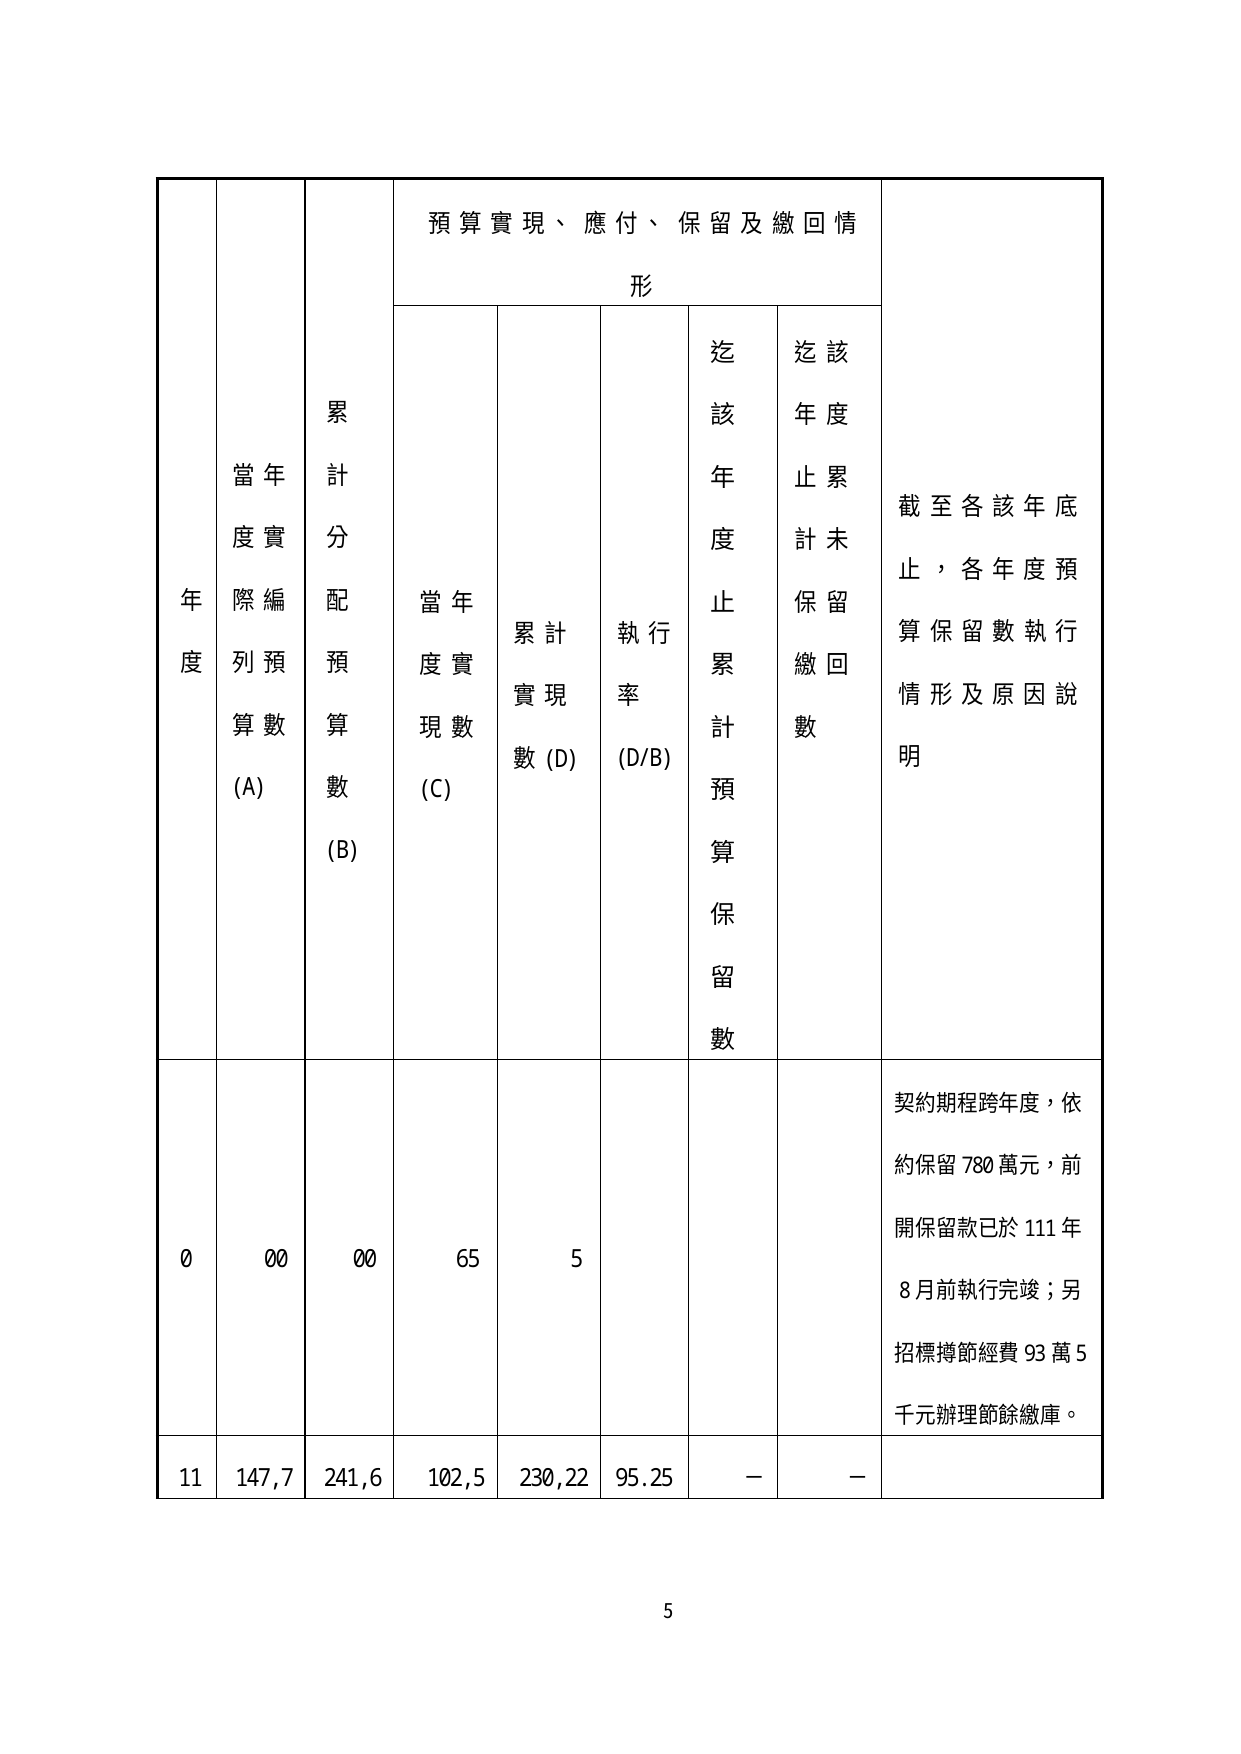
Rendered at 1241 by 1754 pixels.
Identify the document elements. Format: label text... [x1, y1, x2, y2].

table_cell [689, 1060, 777, 1434]
table_cell 契約期程跨年度，依約保留780萬元，前開保留款已於111年8月前執行完竣；另招標撙節經費93萬5千元辦理節餘繳庫。 [882, 1060, 1101, 1434]
table_cell [601, 1060, 688, 1434]
table_cell 230,22 [498, 1436, 600, 1498]
table_header 預算實現、應付、保留及繳回情形 [394, 180, 881, 305]
table_cell 147,7 [217, 1436, 304, 1498]
table_header 累計分配預算數(B) [306, 180, 393, 1058]
table_cell 00 [306, 1060, 393, 1434]
table_cell 迄該年度止累計預算保留數 [689, 306, 777, 1058]
table_cell 241,6 [306, 1436, 393, 1498]
table_cell 當年度實現數(C) [394, 306, 497, 1058]
table_cell 累計實現數(D) [498, 306, 600, 1058]
table_header 當年度實際編列預算數(A) [217, 180, 304, 1058]
table_cell 11 [159, 1436, 216, 1498]
table_cell 102,5 [394, 1436, 497, 1498]
table_cell 5 [498, 1060, 600, 1434]
table_cell 迄該年度止累計未保留繳回數 [778, 306, 881, 1058]
table_header 截至各該年底止，各年度預算保留數執行情形及原因說明 [882, 180, 1101, 1058]
table_cell 執行率(D/B) [601, 306, 688, 1058]
table_cell 00 [217, 1060, 304, 1434]
table_cell [882, 1436, 1101, 1498]
table_header 年度 [159, 180, 216, 1058]
table_cell 95.25 [601, 1436, 688, 1498]
table_cell ─ [689, 1436, 777, 1498]
table_cell [778, 1060, 881, 1434]
table_cell 65 [394, 1060, 497, 1434]
table_cell 0 [159, 1060, 216, 1434]
table_cell ─ [778, 1436, 881, 1498]
